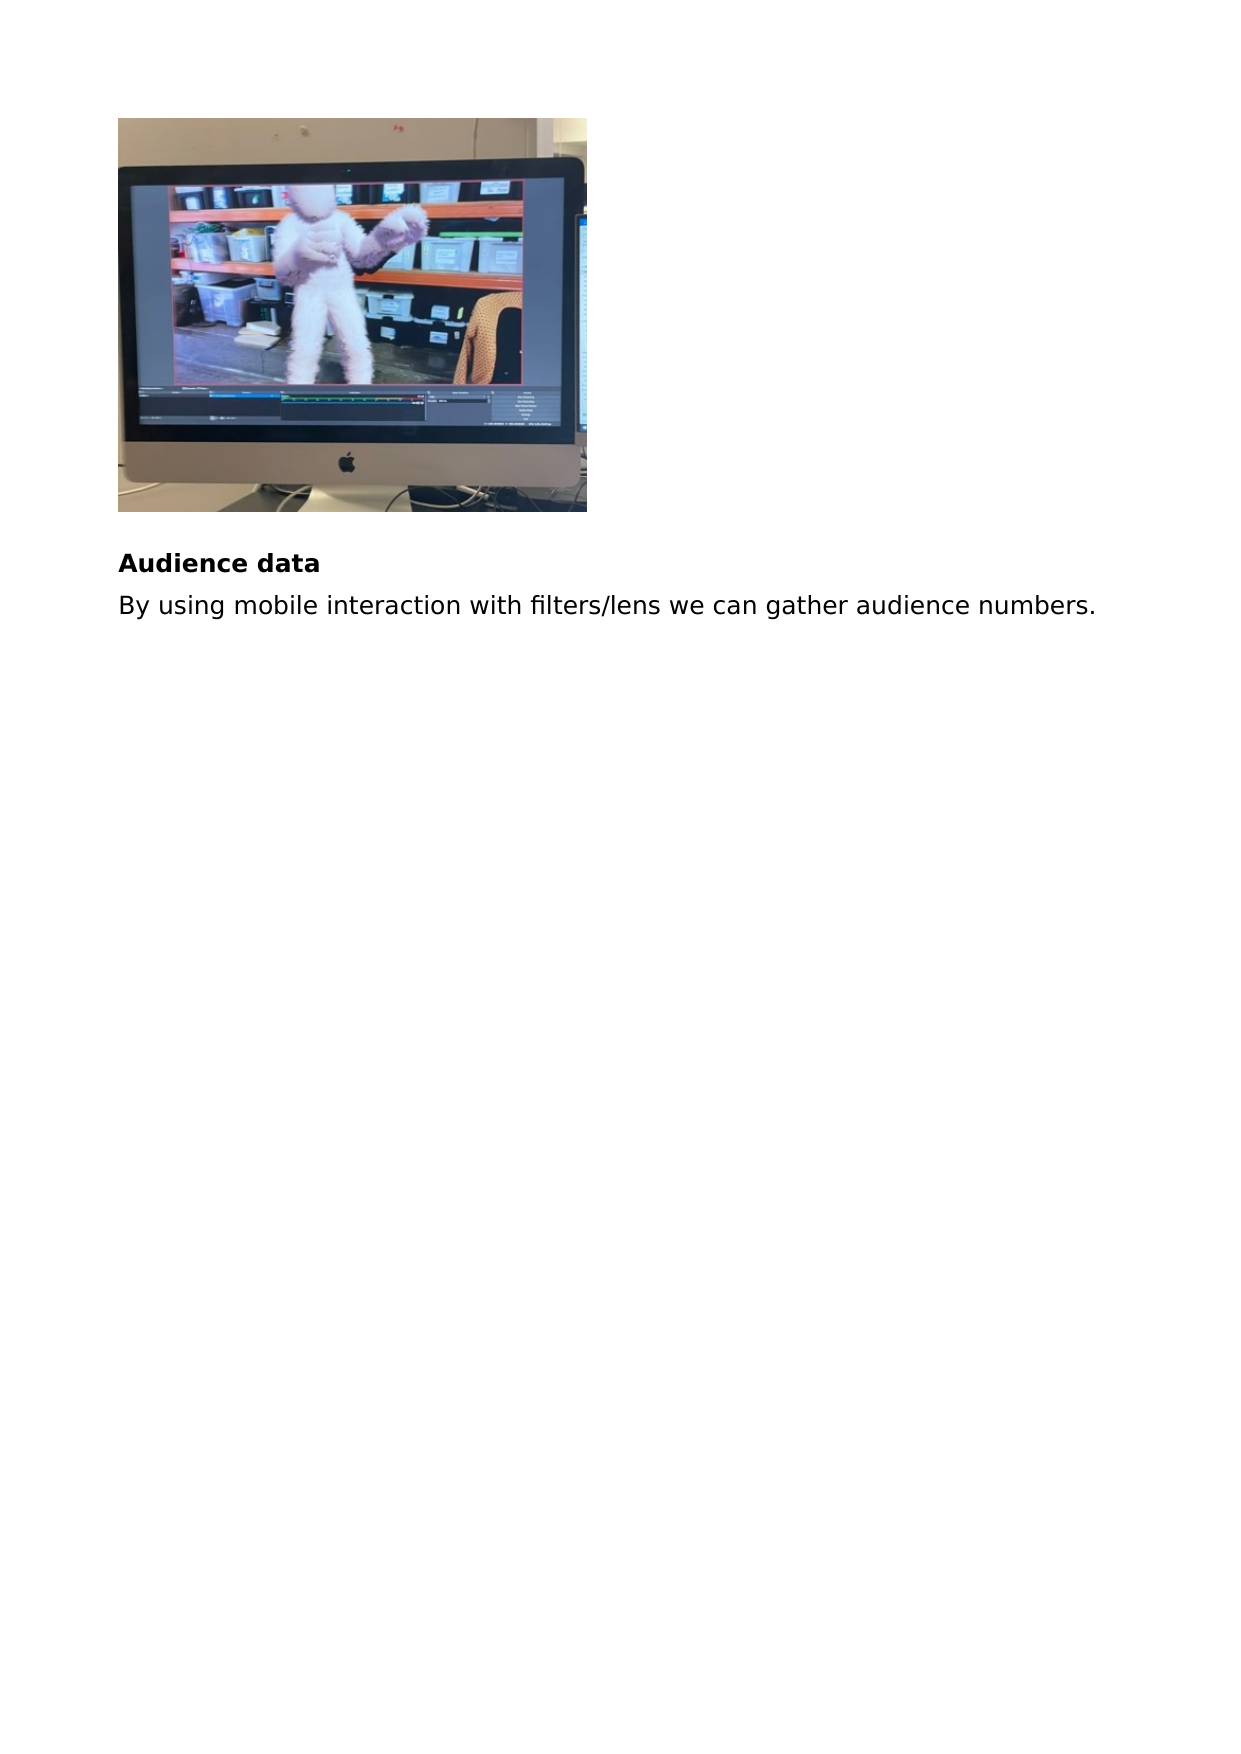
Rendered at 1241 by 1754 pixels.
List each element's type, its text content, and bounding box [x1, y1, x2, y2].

subtitle Audience data [118, 549, 1122, 578]
text By using mobile interaction with filters/lens we can gather audience numbers. [118, 591, 1122, 620]
picture [118, 118, 587, 512]
